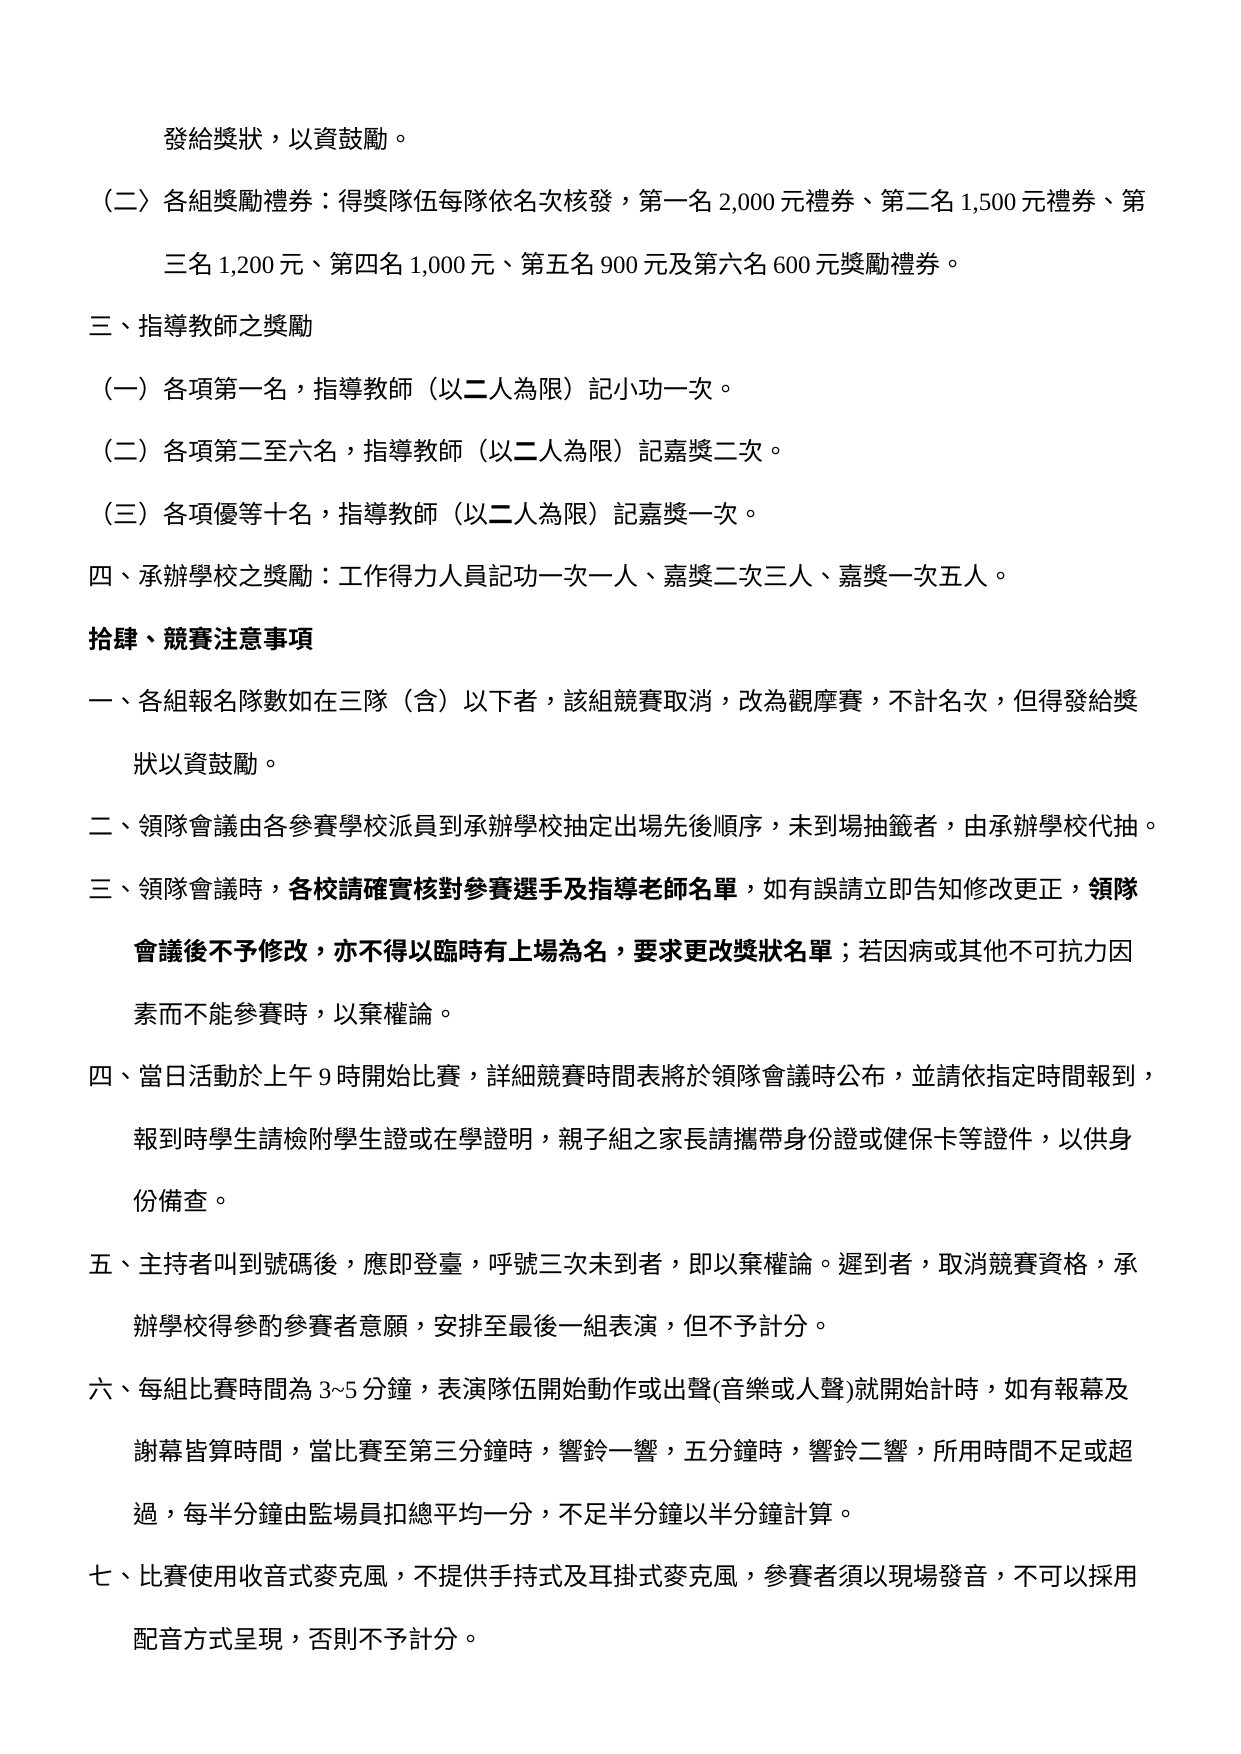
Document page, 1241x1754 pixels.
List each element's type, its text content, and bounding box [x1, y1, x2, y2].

text 一、各組報名隊數如在三隊（含）以下者，該組競賽取消，改為觀摩賽，不計名次，但得發給獎狀以資鼓勵。 [89, 658, 1152, 783]
text 五、主持者叫到號碼後，應即登臺，呼號三次未到者，即以棄權論。遲到者，取消競賽資格，承辦學校得參酌參賽者意願，安排至最後一組表演，但不予計分。 [89, 1221, 1152, 1346]
text （一）各項第一名，指導教師（以二人為限）記小功一次。 [89, 346, 1152, 408]
text （二〉各組獎勵禮券：得獎隊伍每隊依名次核發，第一名2,000元禮券、第二名1,500元禮券、第三名1,200元、第四名1,000元、第五名900元及第六名600元獎勵禮券。 [89, 158, 1152, 283]
text （一〉閩南語、客家語分親子組及學生組，每組錄取前六名，發給獎盃、獎狀及獎品；優等十名，發給獎狀，以資鼓勵。 [89, 96, 1152, 158]
text 四、承辦學校之獎勵：工作得力人員記功一次一人、嘉獎二次三人、嘉獎一次五人。 [89, 533, 1152, 596]
text 六、每組比賽時間為3~5分鐘，表演隊伍開始動作或出聲(音樂或人聲)就開始計時，如有報幕及謝幕皆算時間，當比賽至第三分鐘時，響鈴一響，五分鐘時，響鈴二響，所用時間不足或超過，每半分鐘由監場員扣總平均一分，不足半分鐘以半分鐘計算。 [89, 1346, 1152, 1533]
text 四、當日活動於上午9時開始比賽，詳細競賽時間表將於領隊會議時公布，並請依指定時間報到，報到時學生請檢附學生證或在學證明，親子組之家長請攜帶身份證或健保卡等證件，以供身份備查。 [89, 1033, 1152, 1221]
text 三、指導教師之獎勵 [89, 283, 1152, 346]
text 二、領隊會議由各參賽學校派員到承辦學校抽定出場先後順序，未到場抽籤者，由承辦學校代抽。 [89, 783, 1152, 846]
text 拾肆、競賽注意事項 [89, 596, 1152, 658]
text 七、比賽使用收音式麥克風，不提供手持式及耳掛式麥克風，參賽者須以現場發音，不可以採用配音方式呈現，否則不予計分。 [89, 1533, 1152, 1658]
text 三、領隊會議時，各校請確實核對參賽選手及指導老師名單，如有誤請立即告知修改更正，領隊會議後不予修改，亦不得以臨時有上場為名，要求更改獎狀名單；若因病或其他不可抗力因素而不能參賽時，以棄權論。 [89, 846, 1152, 1033]
text （三）各項優等十名，指導教師（以二人為限）記嘉獎一次。 [89, 471, 1152, 533]
text （二）各項第二至六名，指導教師（以二人為限）記嘉獎二次。 [89, 408, 1152, 471]
